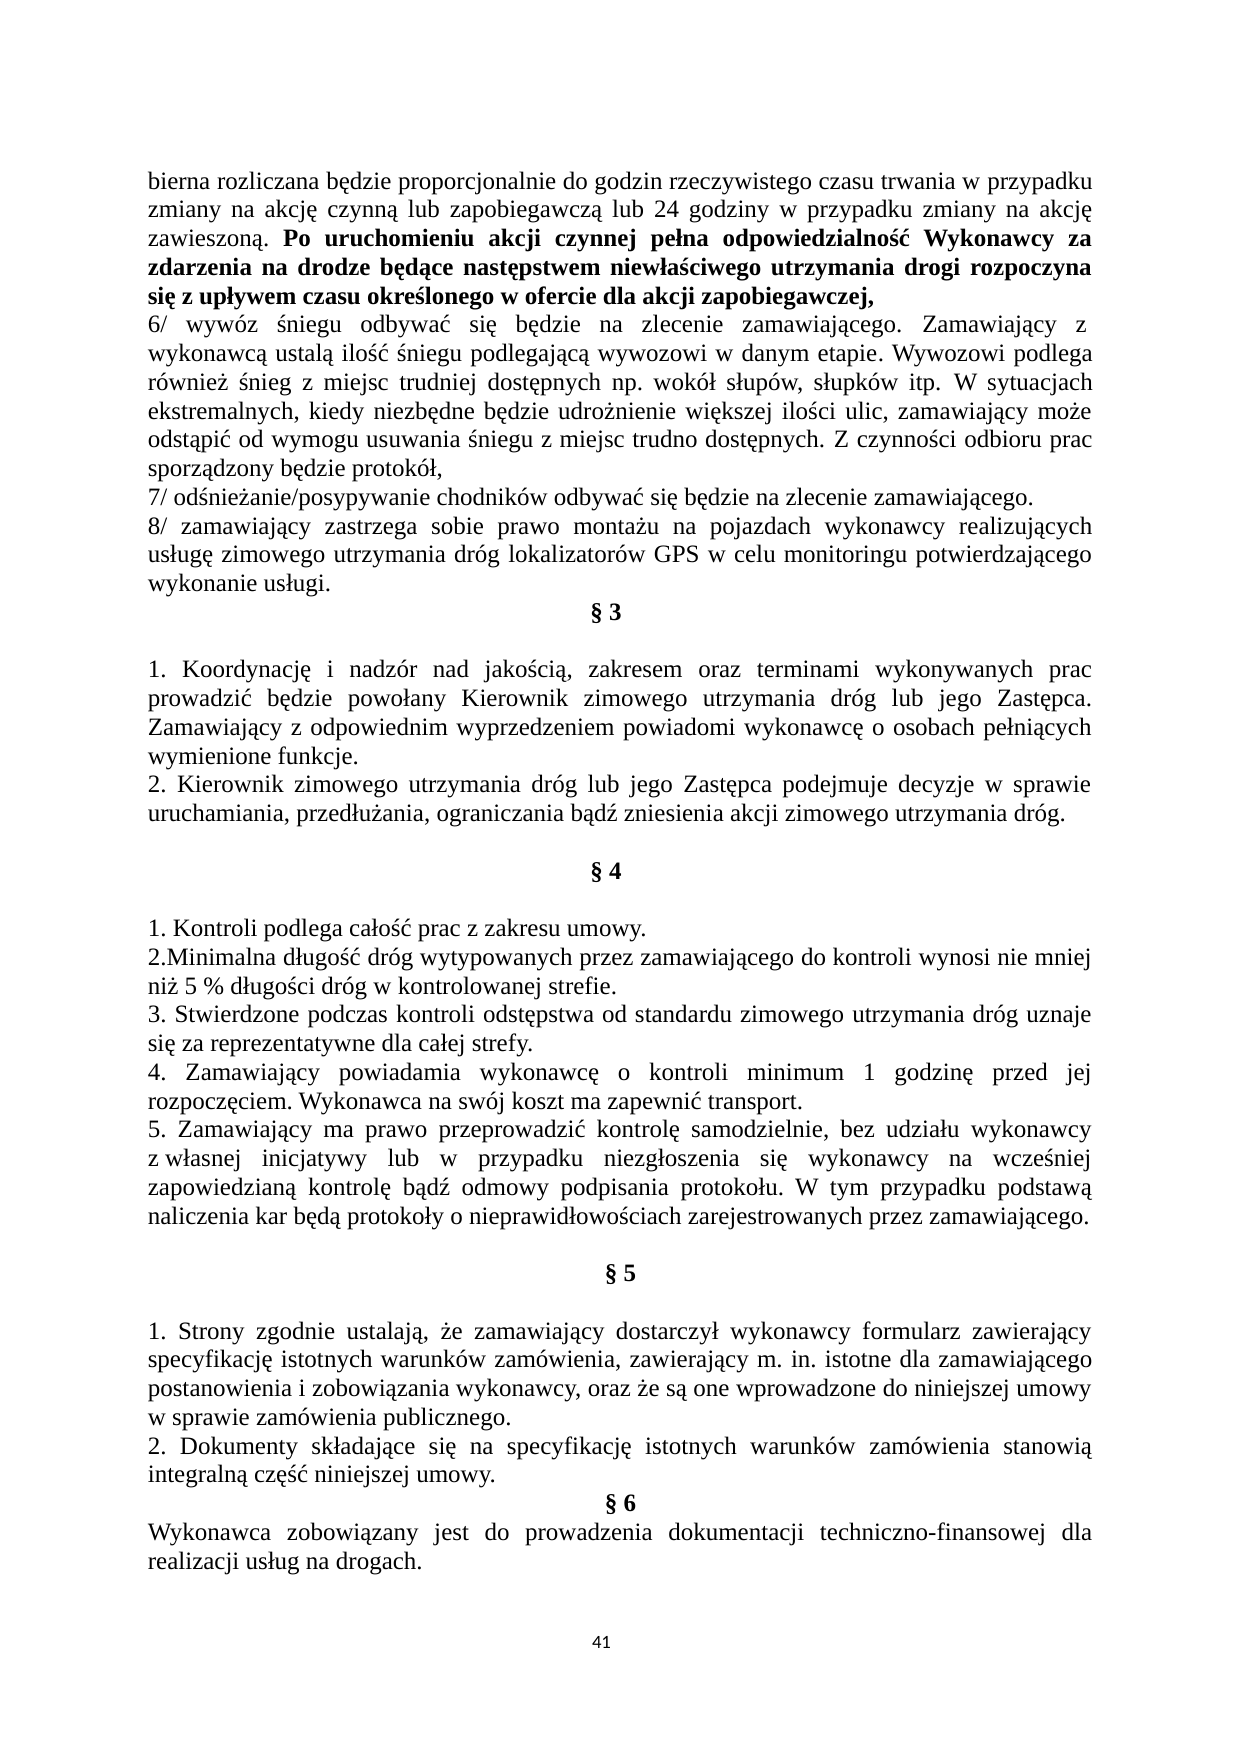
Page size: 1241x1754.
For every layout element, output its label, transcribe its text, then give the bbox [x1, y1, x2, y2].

text § 6 [148, 1488, 1093, 1517]
text 1. Koordynację i nadzór nad jakością, zakresem oraz terminami wykonywanych prac prowadzić będzie powołany Kierownik zimowego utrzymania dróg lub jego Zastępca. Zamawiający z odpowiednim wyprzedzeniem powiadomi wykonawcę o osobach pełniących wymienione funkcje. [148, 654, 1093, 769]
text 1. Kontroli podlega całość prac z zakresu umowy. [148, 913, 1093, 942]
text 2. Kierownik zimowego utrzymania dróg lub jego Zastępca podejmuje decyzje w sprawie uruchamiania, przedłużania, ograniczania bądź zniesienia akcji zimowego utrzymania dróg. [148, 769, 1093, 827]
text 7/ odśnieżanie/posypywanie chodników odbywać się będzie na zlecenie zamawiającego. [148, 482, 1093, 511]
text bierna rozliczana będzie proporcjonalnie do godzin rzeczywistego czasu trwania w przypadku zmiany na akcję czynną lub zapobiegawczą lub 24 godziny w przypadku zmiany na akcję zawieszoną. Po uruchomieniu akcji czynnej pełna odpowiedzialność Wykonawcy za zdarzenia na drodze będące następstwem niewłaściwego utrzymania drogi rozpoczyna się z upływem czasu określonego w ofercie dla akcji zapobiegawczej, [148, 166, 1093, 309]
text Wykonawca zobowiązany jest do prowadzenia dokumentacji techniczno-finansowej dla realizacji usług na drogach. [148, 1517, 1093, 1574]
text 1. Strony zgodnie ustalają, że zamawiający dostarczył wykonawcy formularz zawierający specyfikację istotnych warunków zamówienia, zawierający m. in. istotne dla zamawiającego postanowienia i zobowiązania wykonawcy, oraz że są one wprowadzone do niniejszej umowy w sprawie zamówienia publicznego. [148, 1316, 1093, 1431]
text 5. Zamawiający ma prawo przeprowadzić kontrolę samodzielnie, bez udziału wykonawcy z własnej inicjatywy lub w przypadku niezgłoszenia się wykonawcy na wcześniej zapowiedzianą kontrolę bądź odmowy podpisania protokołu. W tym przypadku podstawą naliczenia kar będą protokoły o nieprawidłowościach zarejestrowanych przez zamawiającego. [148, 1114, 1093, 1229]
text § 5 [148, 1258, 1093, 1287]
text 4. Zamawiający powiadamia wykonawcę o kontroli minimum 1 godzinę przed jej rozpoczęciem. Wykonawca na swój koszt ma zapewnić transport. [148, 1057, 1093, 1114]
text 8/ zamawiający zastrzega sobie prawo montażu na pojazdach wykonawcy realizujących usługę zimowego utrzymania dróg lokalizatorów GPS w celu monitoringu potwierdzającego wykonanie usługi. [148, 511, 1093, 597]
text § 3 [516, 597, 1093, 626]
text § 4 [516, 856, 1093, 884]
text 2.Minimalna długość dróg wytypowanych przez zamawiającego do kontroli wynosi nie mniej niż 5 % długości dróg w kontrolowanej strefie. [148, 942, 1093, 999]
text 3. Stwierdzone podczas kontroli odstępstwa od standardu zimowego utrzymania dróg uznaje się za reprezentatywne dla całej strefy. [148, 999, 1093, 1057]
text 6/ wywóz śniegu odbywać się będzie na zlecenie zamawiającego. Zamawiający z wykonawcą ustalą ilość śniegu podlegającą wywozowi w danym etapie. Wywozowi podlega również śnieg z miejsc trudniej dostępnych np. wokół słupów, słupków itp. W sytuacjach ekstremalnych, kiedy niezbędne będzie udrożnienie większej ilości ulic, zamawiający może odstąpić od wymogu usuwania śniegu z miejsc trudno dostępnych. Z czynności odbioru prac sporządzony będzie protokół, [148, 309, 1093, 482]
text 2. Dokumenty składające się na specyfikację istotnych warunków zamówienia stanowią integralną część niniejszej umowy. [148, 1431, 1093, 1488]
